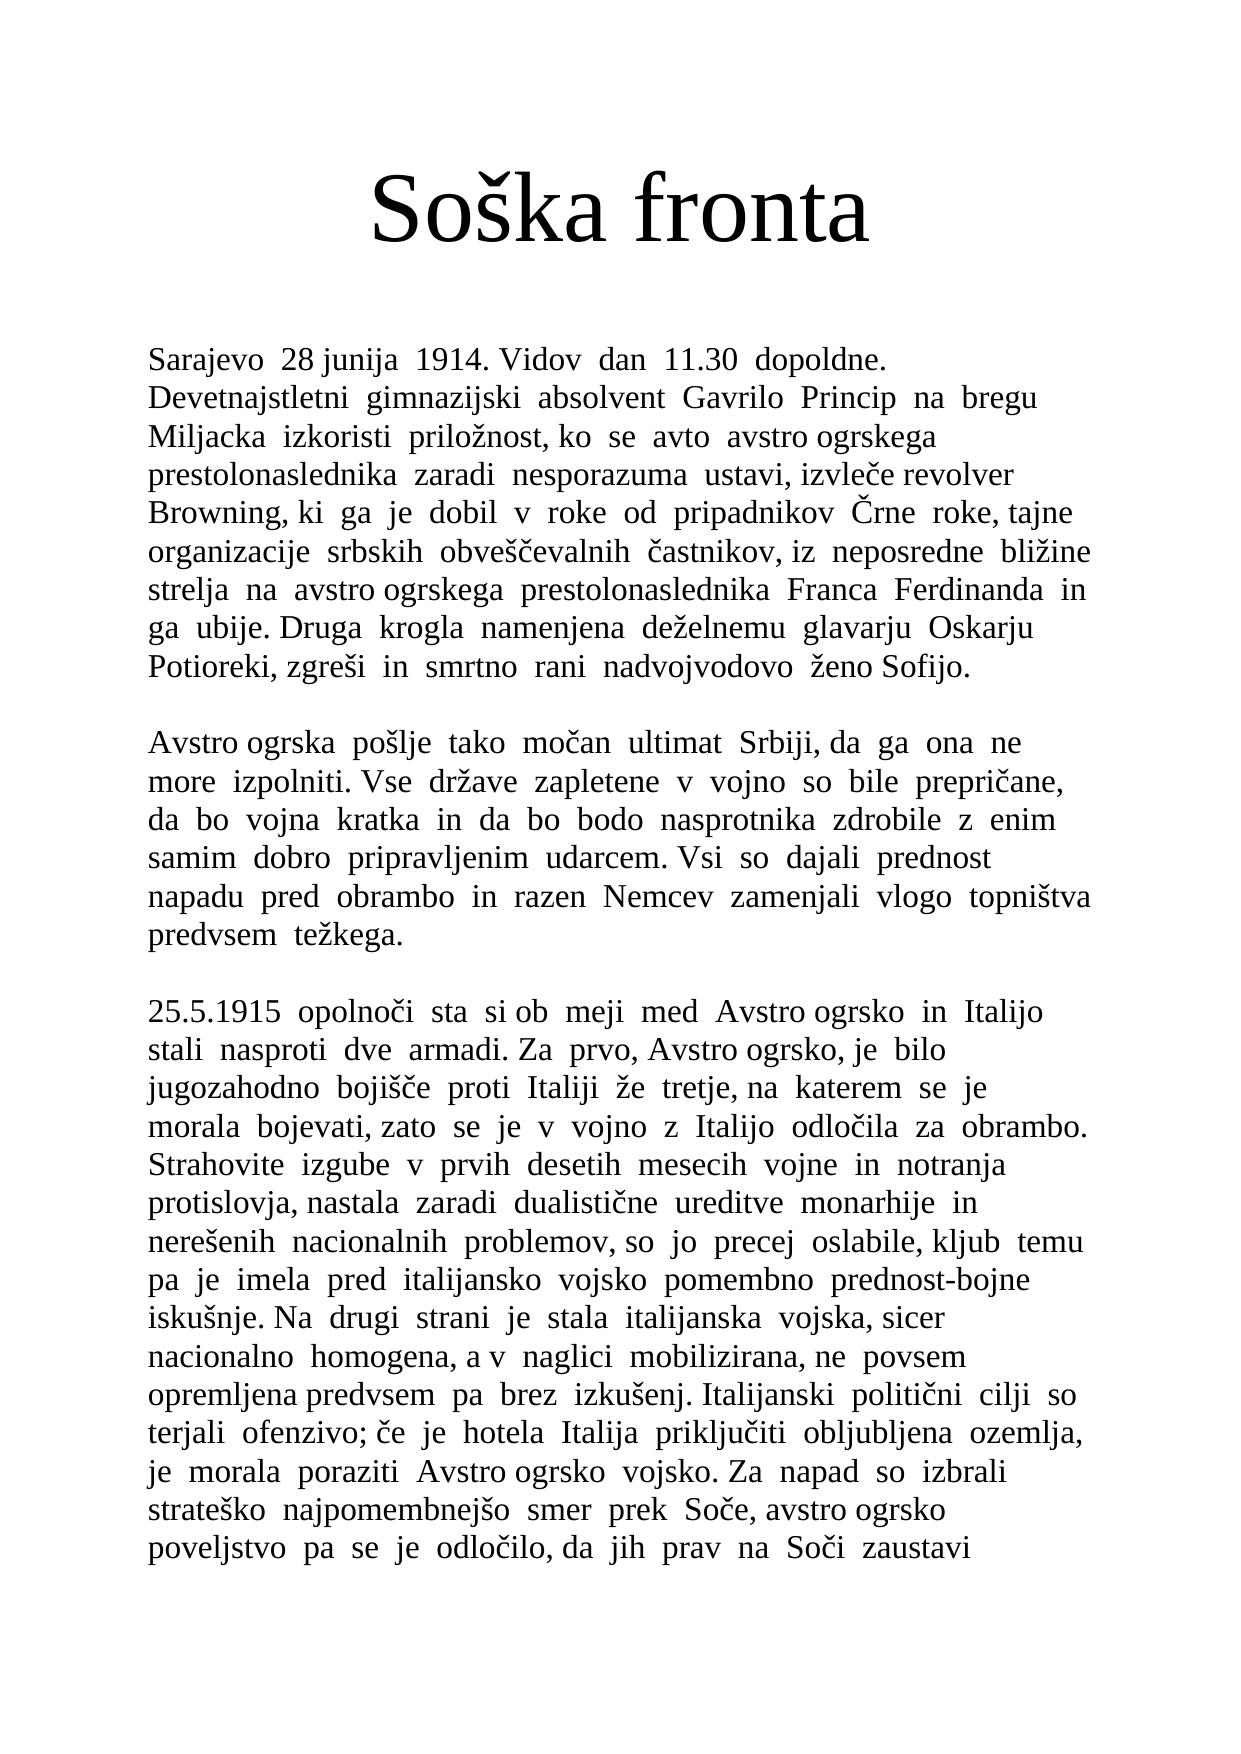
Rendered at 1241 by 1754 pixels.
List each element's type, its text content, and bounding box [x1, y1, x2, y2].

text 25.5.1915 opolnoči sta si ob meji med Avstro ogrsko in Italijo stali nasproti dve armadi. Za prvo, Avstro ogrsko, je bilo jugozahodno bojišče proti Italiji že tretje, na katerem se je morala bojevati, zato se je v vojno z Italijo odločila za obrambo. Strahovite izgube v prvih desetih mesecih vojne in notranja protislovja, nastala zaradi dualistične ureditve monarhije in nerešenih nacionalnih problemov, so jo precej oslabile, kljub temu pa je imela pred italijansko vojsko pomembno prednost-bojne iskušnje. Na drugi strani je stala italijanska vojska, sicer nacionalno homogena, a v naglici mobilizirana, ne povsem opremljena predvsem pa brez izkušenj. Italijanski politični cilji so terjali ofenzivo; če je hotela Italija priključiti obljubljena ozemlja, je morala poraziti Avstro ogrsko vojsko. Za napad so izbrali strateško najpomembnejšo smer prek Soče, avstro ogrsko poveljstvo pa se je odločilo, da jih prav na Soči zaustavi [148, 991, 1093, 1566]
text Avstro ogrska pošlje tako močan ultimat Srbiji, da ga ona ne more izpolniti. Vse države zapletene v vojno so bile prepričane, da bo vojna kratka in da bo bodo nasprotnika zdrobile z enim samim dobro pripravljenim udarcem. Vsi so dajali prednost napadu pred obrambo in razen Nemcev zamenjali vlogo topništva predvsem težkega. [148, 723, 1093, 953]
text Sarajevo 28 junija 1914. Vidov dan 11.30 dopoldne. Devetnajstletni gimnazijski absolvent Gavrilo Princip na bregu Miljacka izkoristi priložnost, ko se avto avstro ogrskega prestolonaslednika zaradi nesporazuma ustavi, izvleče revolver Browning, ki ga je dobil v roke od pripadnikov Črne roke, tajne organizacije srbskih obveščevalnih častnikov, iz neposredne bližine strelja na avstro ogrskega prestolonaslednika Franca Ferdinanda in ga ubije. Druga krogla namenjena deželnemu glavarju Oskarju Potioreki, zgreši in smrtno rani nadvojvodovo ženo Sofijo. [148, 339, 1093, 684]
title Soška fronta [148, 148, 1093, 263]
